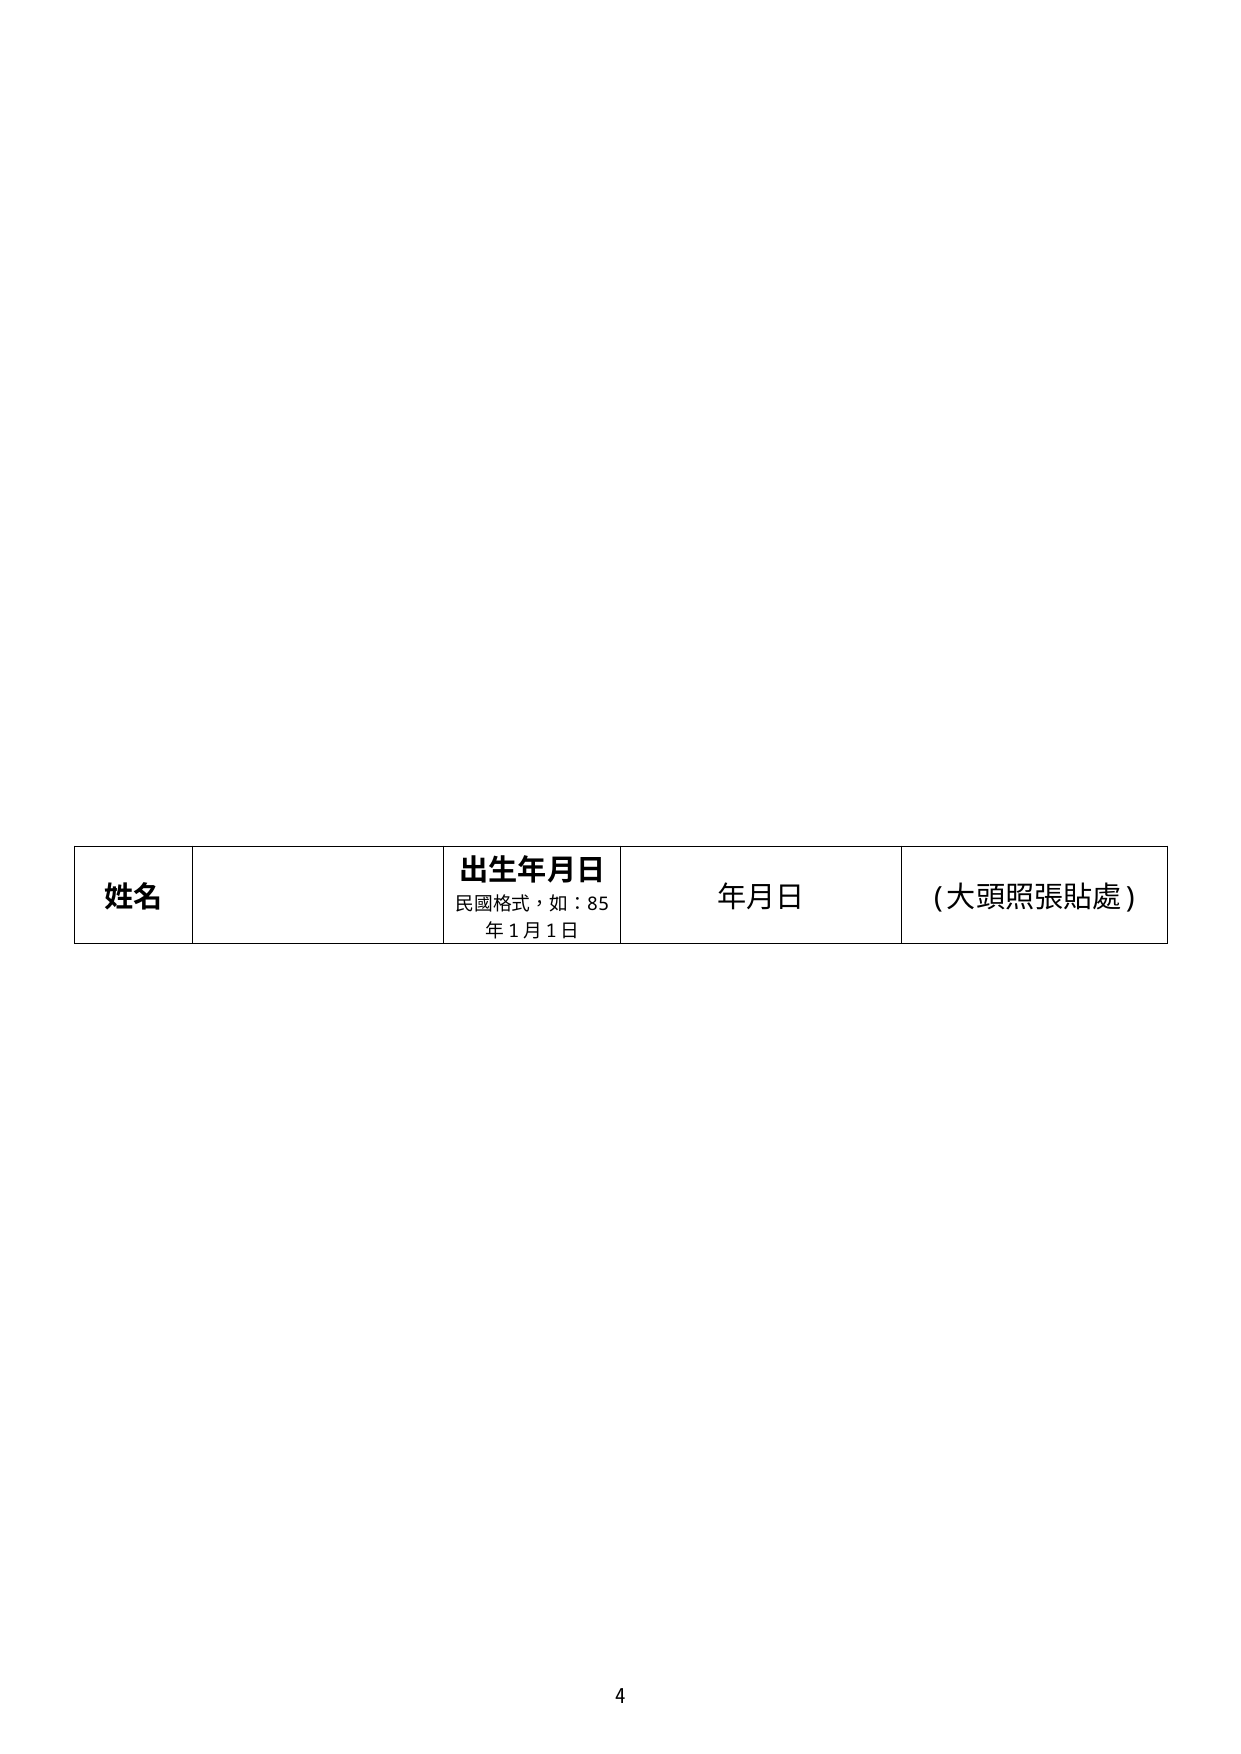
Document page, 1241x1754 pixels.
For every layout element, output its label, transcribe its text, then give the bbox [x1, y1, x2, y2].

table_header 年月日 [621, 847, 901, 943]
table_header (大頭照張貼處) [902, 847, 1167, 943]
table_header 出生年月日 民國格式，如：85年1月1日 [444, 847, 620, 943]
table_header 姓名 [75, 847, 192, 943]
table_header [193, 847, 443, 943]
